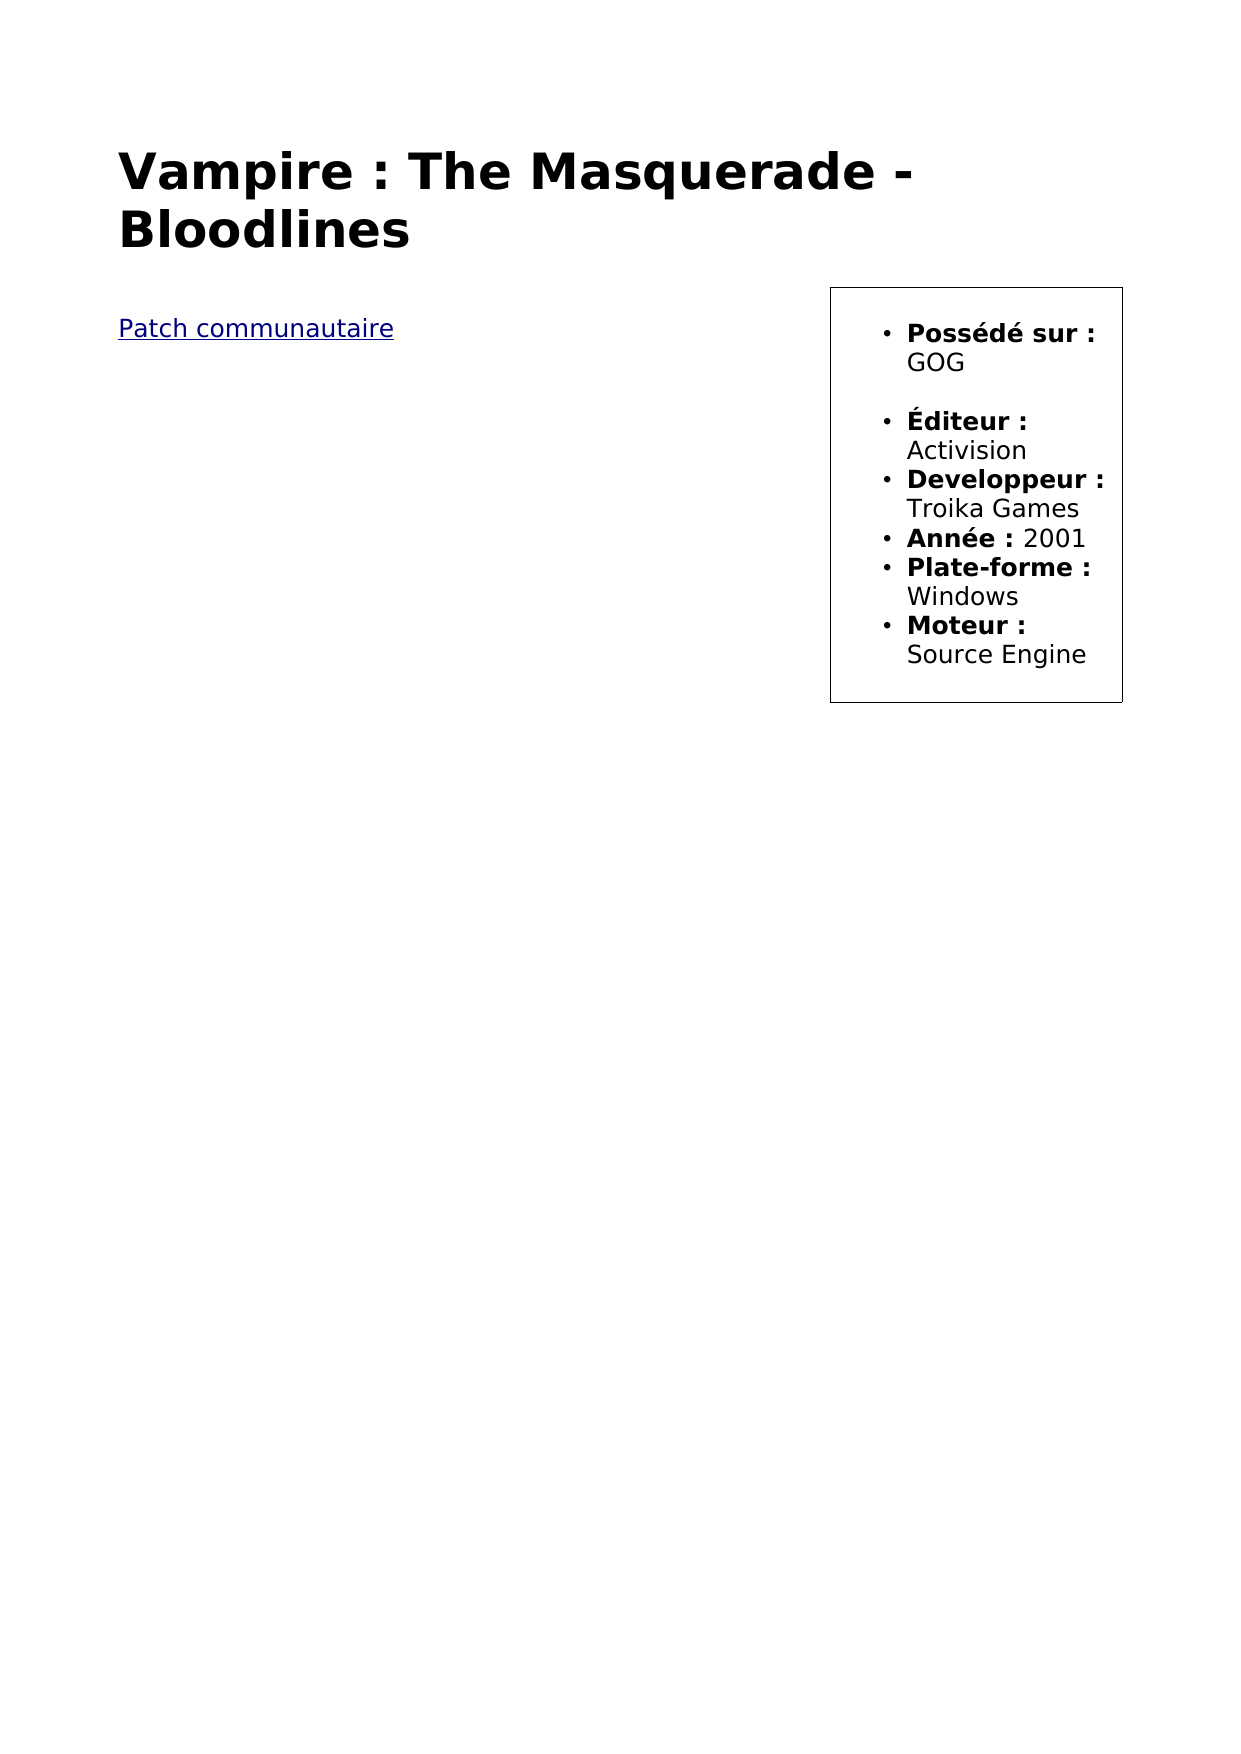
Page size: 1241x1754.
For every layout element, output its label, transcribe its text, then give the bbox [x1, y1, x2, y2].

table_header Possédé sur : GOG Éditeur : Activision Developpeur : Troika Games Année : 2001 Plate-forme : Windows Moteur : Source Engine [831, 288, 1122, 702]
subtitle Vampire : The Masquerade - Bloodlines [118, 143, 1122, 259]
text Patch communautaire [118, 314, 821, 343]
